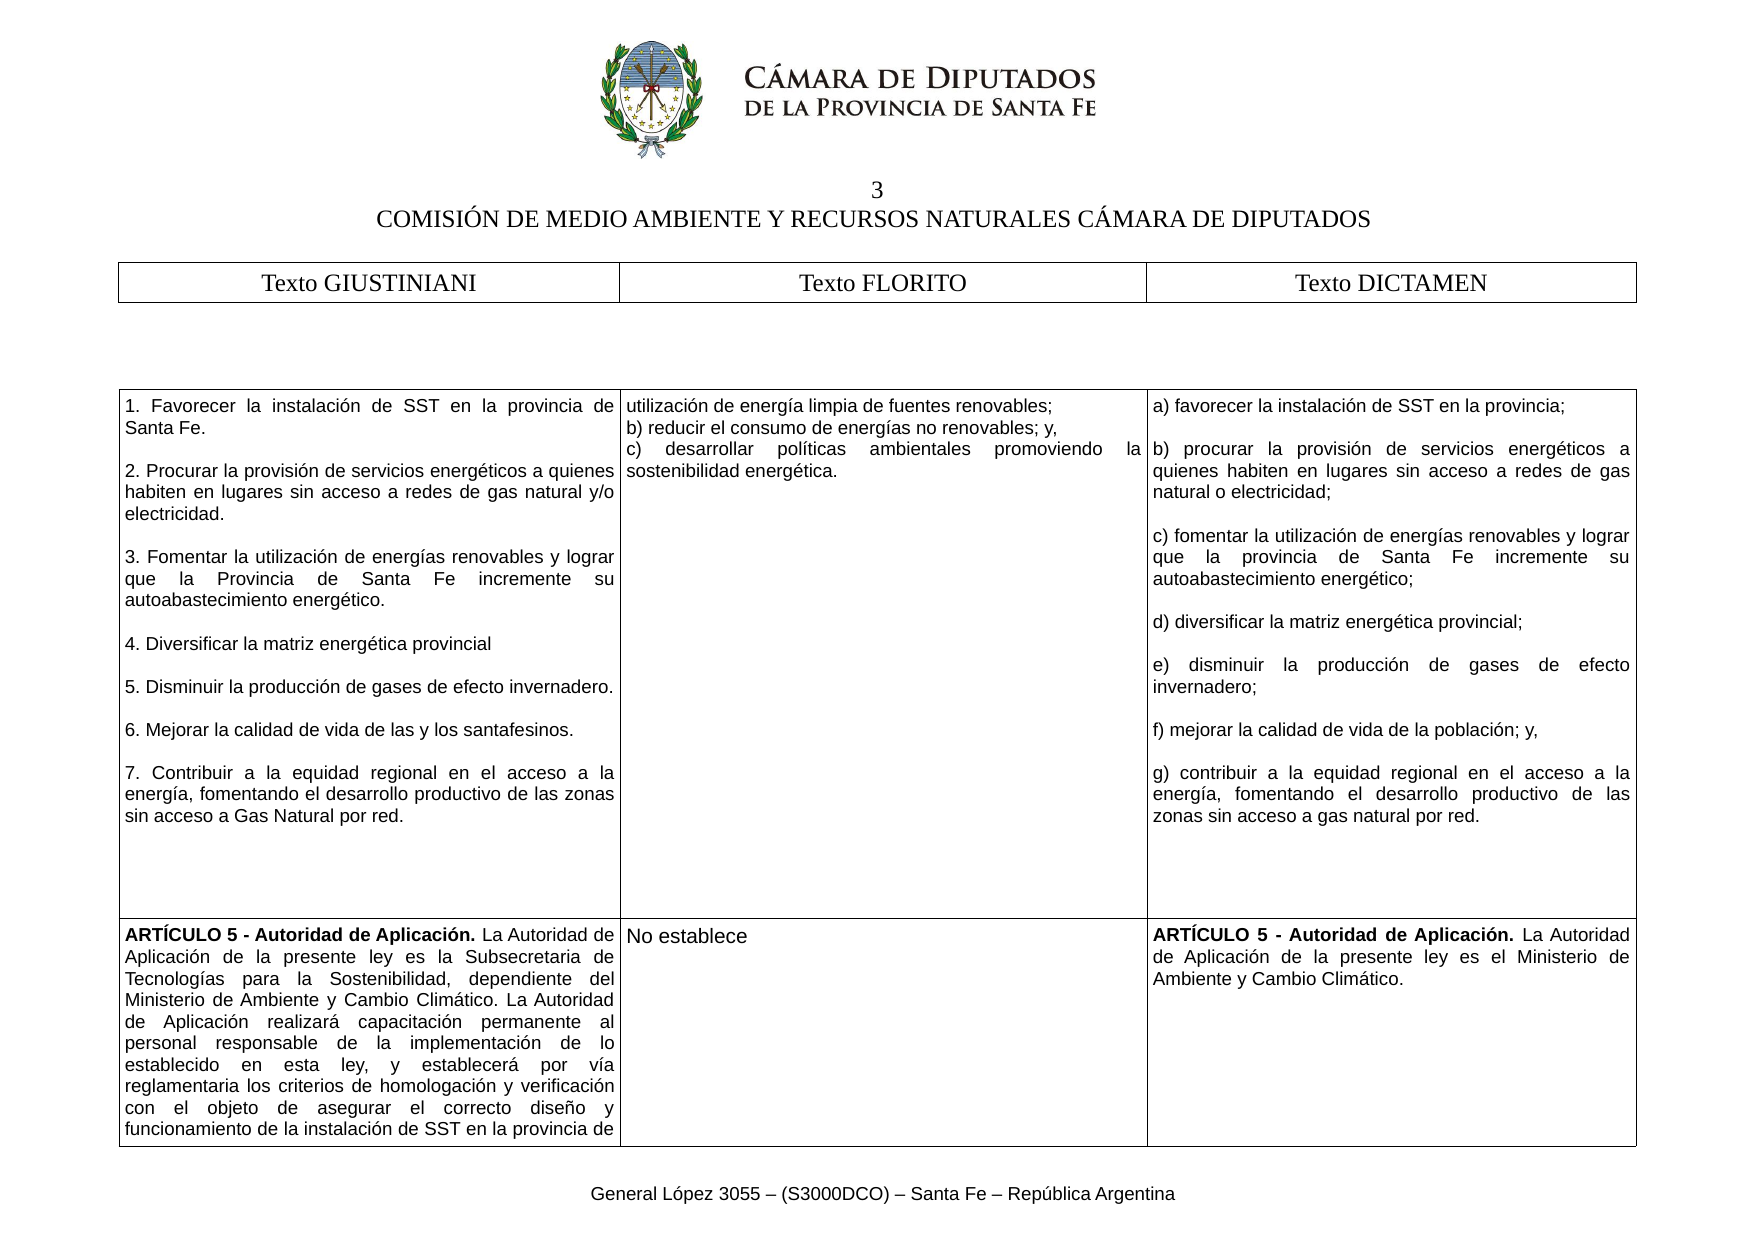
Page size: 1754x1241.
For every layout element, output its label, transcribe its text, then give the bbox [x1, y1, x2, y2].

table_cell a) favorecer la instalación de SST en la provincia; b) procurar la provisión de servicios energéticos a quienes habiten en lugares sin acceso a redes de gas natural o electricidad; c) fomentar la utilización de energías renovables y lograr que la provincia de Santa Fe incremente su autoabastecimiento energético; d) diversificar la matriz energética provincial; e) disminuir la producción de gases de efecto invernadero; f) mejorar la calidad de vida de la población; y, g) contribuir a la equidad regional en el acceso a la energía, fomentando el desarrollo productivo de las zonas sin acceso a gas natural por red. [1148, 390, 1636, 918]
table_cell No establece [621, 919, 1147, 1146]
picture [600, 41, 1096, 163]
table_cell ARTÍCULO 5 - Autoridad de Aplicación. La Autoridad de Aplicación de la presente ley es la Subsecretaria de Tecnologías para la Sostenibilidad, dependiente del Ministerio de Ambiente y Cambio Climático. La Autoridad de Aplicación realizará capacitación permanente al personal responsable de la implementación de lo establecido en esta ley, y establecerá por vía reglamentaria los criterios de homologación y verificación con el objeto de asegurar el correcto diseño y funcionamiento de la instalación de SST en la provincia de [120, 919, 620, 1146]
table_cell utilización de energía limpia de fuentes renovables; b) reducir el consumo de energías no renovables; y, c) desarrollar políticas ambientales promoviendo la sostenibilidad energética. [621, 390, 1147, 918]
table_cell 1. Favorecer la instalación de SST en la provincia de Santa Fe. 2. Procurar la provisión de servicios energéticos a quienes habiten en lugares sin acceso a redes de gas natural y/o electricidad. 3. Fomentar la utilización de energías renovables y lograr que la Provincia de Santa Fe incremente su autoabastecimiento energético. 4. Diversificar la matriz energética provincial 5. Disminuir la producción de gases de efecto invernadero. 6. Mejorar la calidad de vida de las y los santafesinos. 7. Contribuir a la equidad regional en el acceso a la energía, fomentando el desarrollo productivo de las zonas sin acceso a Gas Natural por red. [120, 390, 620, 918]
table_cell ARTÍCULO 5 - Autoridad de Aplicación. La Autoridad de Aplicación de la presente ley es el Ministerio de Ambiente y Cambio Climático. [1148, 919, 1636, 1146]
